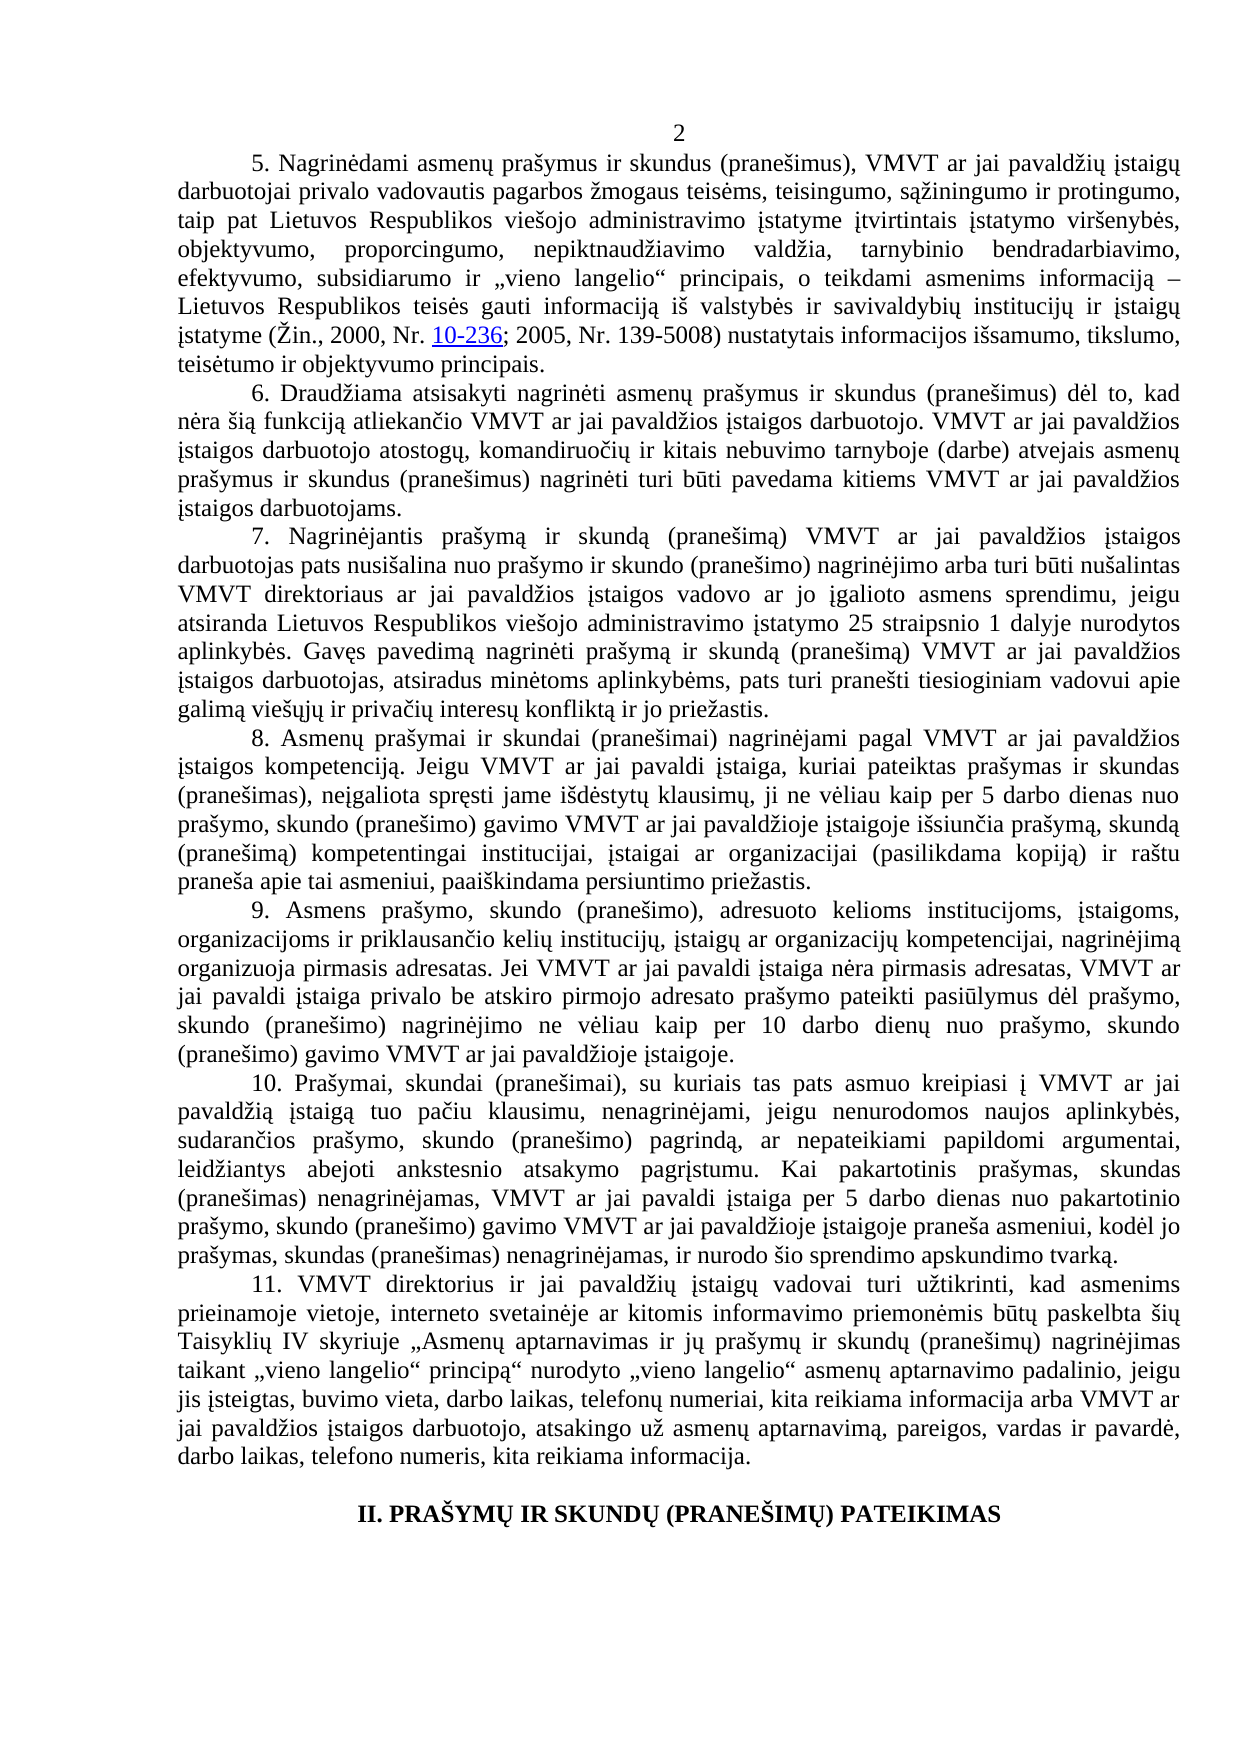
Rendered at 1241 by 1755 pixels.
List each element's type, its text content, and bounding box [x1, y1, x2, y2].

text 6. Draudžiama atsisakyti nagrinėti asmenų prašymus ir skundus (pranešimus) dėl to, kad nėra šią funkciją atliekančio VMVT ar jai pavaldžios įstaigos darbuotojo. VMVT ar jai pavaldžios įstaigos darbuotojo atostogų, komandiruočių ir kitais nebuvimo tarnyboje (darbe) atvejais asmenų prašymus ir skundus (pranešimus) nagrinėti turi būti pavedama kitiems VMVT ar jai pavaldžios įstaigos darbuotojams. [177, 378, 1181, 521]
text 8. Asmenų prašymai ir skundai (pranešimai) nagrinėjami pagal VMVT ar jai pavaldžios įstaigos kompetenciją. Jeigu VMVT ar jai pavaldi įstaiga, kuriai pateiktas prašymas ir skundas (pranešimas), neįgaliota spręsti jame išdėstytų klausimų, ji ne vėliau kaip per 5 darbo dienas nuo prašymo, skundo (pranešimo) gavimo VMVT ar jai pavaldžioje įstaigoje išsiunčia prašymą, skundą (pranešimą) kompetentingai institucijai, įstaigai ar organizacijai (pasilikdama kopiją) ir raštu praneša apie tai asmeniui, paaiškindama persiuntimo priežastis. [177, 723, 1181, 895]
text 11. VMVT direktorius ir jai pavaldžių įstaigų vadovai turi užtikrinti, kad asmenims prieinamoje vietoje, interneto svetainėje ar kitomis informavimo priemonėmis būtų paskelbta šių Taisyklių IV skyriuje „Asmenų aptarnavimas ir jų prašymų ir skundų (pranešimų) nagrinėjimas taikant „vieno langelio“ principą“ nurodyto „vieno langelio“ asmenų aptarnavimo padalinio, jeigu jis įsteigtas, buvimo vieta, darbo laikas, telefonų numeriai, kita reikiama informacija arba VMVT ar jai pavaldžios įstaigos darbuotojo, atsakingo už asmenų aptarnavimą, pareigos, vardas ir pavardė, darbo laikas, telefono numeris, kita reikiama informacija. [177, 1269, 1181, 1470]
text II. PRAŠYMŲ IR SKUNDŲ (PRANEŠIMŲ) PATEIKIMAS [177, 1499, 1181, 1528]
text 5. Nagrinėdami asmenų prašymus ir skundus (pranešimus), VMVT ar jai pavaldžių įstaigų darbuotojai privalo vadovautis pagarbos žmogaus teisėms, teisingumo, sąžiningumo ir protingumo, taip pat Lietuvos Respublikos viešojo administravimo įstatyme įtvirtintais įstatymo viršenybės, objektyvumo, proporcingumo, nepiktnaudžiavimo valdžia, tarnybinio bendradarbiavimo, efektyvumo, subsidiarumo ir „vieno langelio“ principais, o teikdami asmenims informaciją – Lietuvos Respublikos teisės gauti informaciją iš valstybės ir savivaldybių institucijų ir įstaigų įstatyme (Žin., 2000, Nr. 10-236; 2005, Nr. 139-5008) nustatytais informacijos išsamumo, tikslumo, teisėtumo ir objektyvumo principais. [177, 148, 1181, 378]
text 7. Nagrinėjantis prašymą ir skundą (pranešimą) VMVT ar jai pavaldžios įstaigos darbuotojas pats nusišalina nuo prašymo ir skundo (pranešimo) nagrinėjimo arba turi būti nušalintas VMVT direktoriaus ar jai pavaldžios įstaigos vadovo ar jo įgalioto asmens sprendimu, jeigu atsiranda Lietuvos Respublikos viešojo administravimo įstatymo 25 straipsnio 1 dalyje nurodytos aplinkybės. Gavęs pavedimą nagrinėti prašymą ir skundą (pranešimą) VMVT ar jai pavaldžios įstaigos darbuotojas, atsiradus minėtoms aplinkybėms, pats turi pranešti tiesioginiam vadovui apie galimą viešųjų ir privačių interesų konfliktą ir jo priežastis. [177, 521, 1181, 723]
text 9. Asmens prašymo, skundo (pranešimo), adresuoto kelioms institucijoms, įstaigoms, organizacijoms ir priklausančio kelių institucijų, įstaigų ar organizacijų kompetencijai, nagrinėjimą organizuoja pirmasis adresatas. Jei VMVT ar jai pavaldi įstaiga nėra pirmasis adresatas, VMVT ar jai pavaldi įstaiga privalo be atskiro pirmojo adresato prašymo pateikti pasiūlymus dėl prašymo, skundo (pranešimo) nagrinėjimo ne vėliau kaip per 10 darbo dienų nuo prašymo, skundo (pranešimo) gavimo VMVT ar jai pavaldžioje įstaigoje. [177, 895, 1181, 1068]
text 10. Prašymai, skundai (pranešimai), su kuriais tas pats asmuo kreipiasi į VMVT ar jai pavaldžią įstaigą tuo pačiu klausimu, nenagrinėjami, jeigu nenurodomos naujos aplinkybės, sudarančios prašymo, skundo (pranešimo) pagrindą, ar nepateikiami papildomi argumentai, leidžiantys abejoti ankstesnio atsakymo pagrįstumu. Kai pakartotinis prašymas, skundas (pranešimas) nenagrinėjamas, VMVT ar jai pavaldi įstaiga per 5 darbo dienas nuo pakartotinio prašymo, skundo (pranešimo) gavimo VMVT ar jai pavaldžioje įstaigoje praneša asmeniui, kodėl jo prašymas, skundas (pranešimas) nenagrinėjamas, ir nurodo šio sprendimo apskundimo tvarką. [177, 1068, 1181, 1269]
